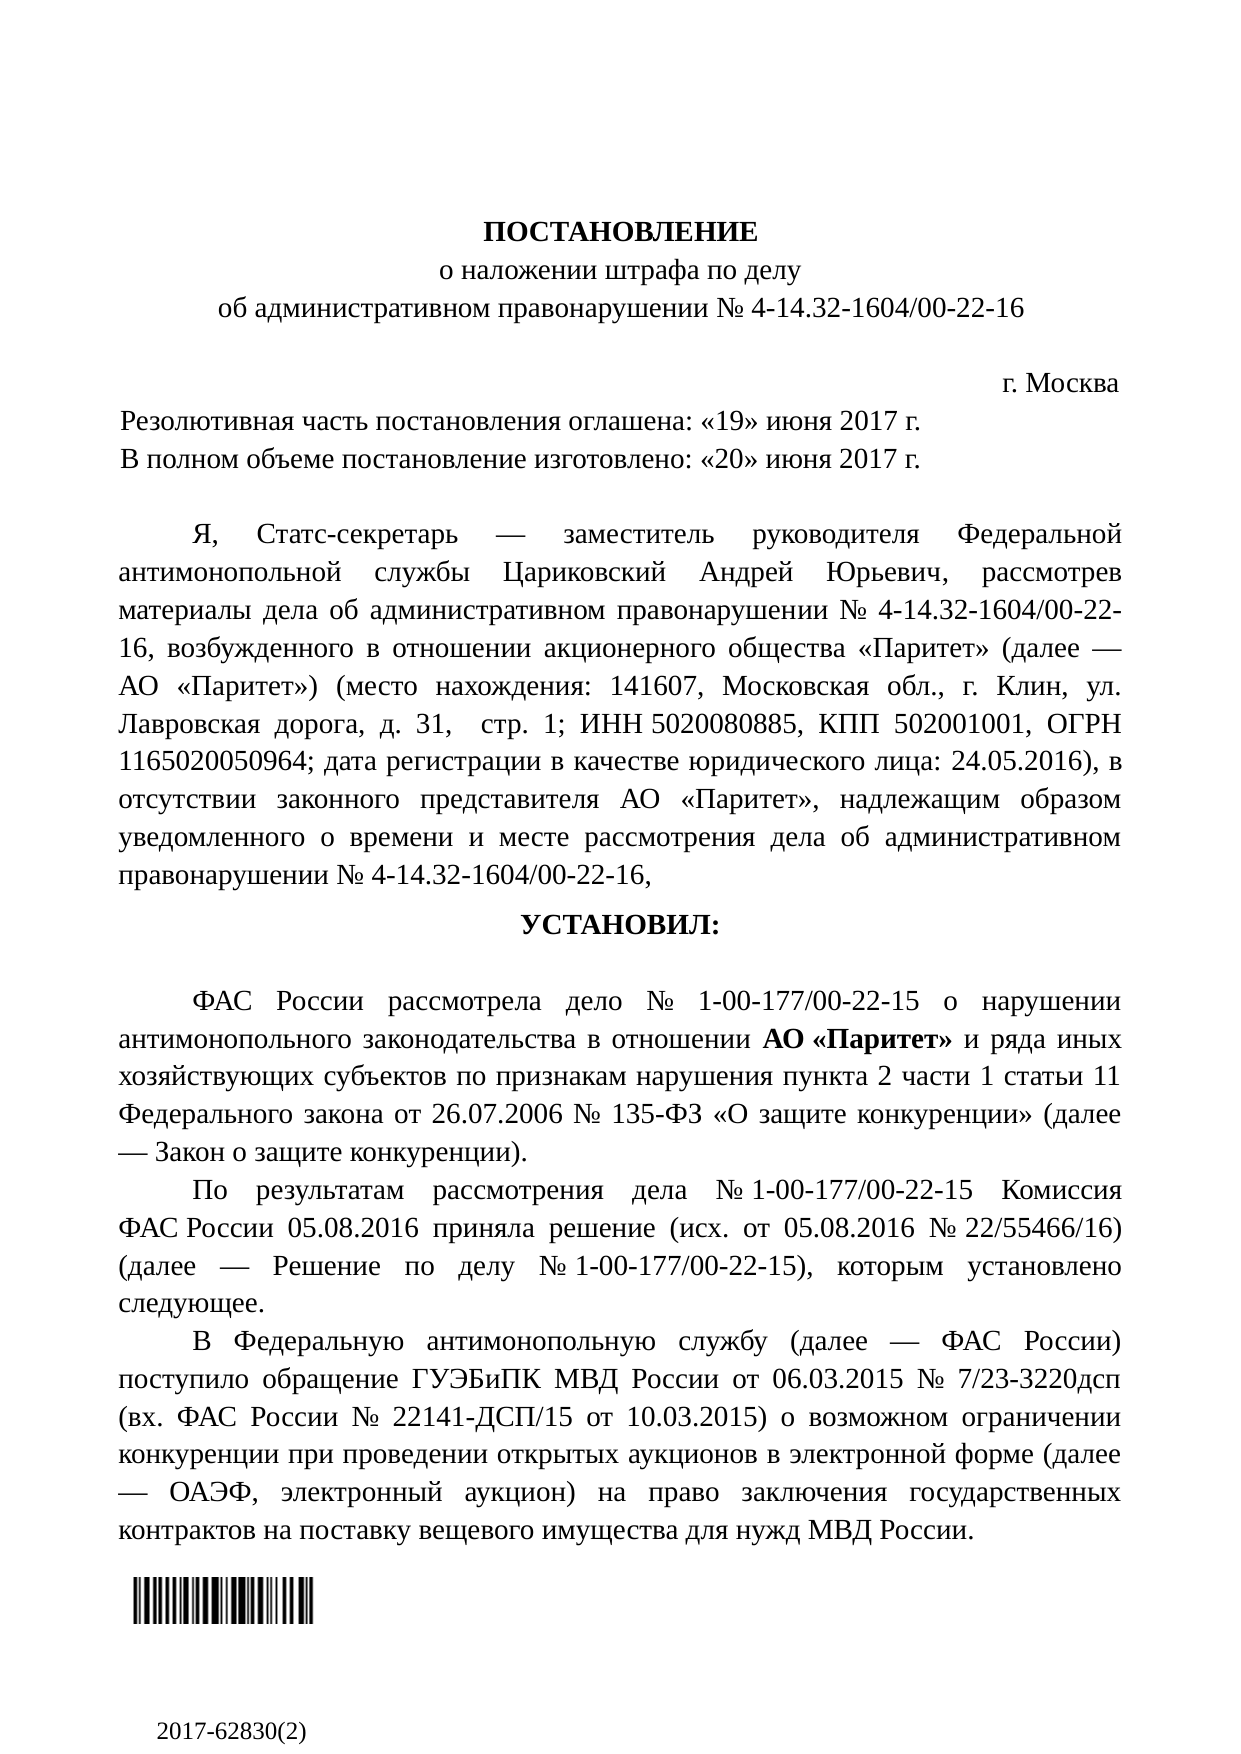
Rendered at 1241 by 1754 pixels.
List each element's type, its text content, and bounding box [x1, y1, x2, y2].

text Резолютивная часть постановления оглашена: «19» июня 2017 г. [118, 399, 1122, 437]
text ФАС России рассмотрела дело № 1-00-177/00-22-15 о нарушении антимонопольного законодательства в отношении АО «Паритет» и ряда иных хозяйствующих субъектов по признакам нарушения пункта 2 части 1 статьи 11 Федерального закона от 26.07.2006 № 135-ФЗ «О защите конкуренции» (далее — Закон о защите конкуренции). [118, 979, 1122, 1168]
text Я, Статс-секретарь — заместитель руководителя Федеральной антимонопольной службы Цариковский Андрей Юрьевич, рассмотрев материалы дела об административном правонарушении № 4-14.32-1604/00-22-16, возбужденного в отношении акционерного общества «Паритет» (далее — АО «Паритет») (место нахождения: 141607, Московская обл., г. Клин, ул. Лавровская дорога, д. 31, стр. 1; ИНН 5020080885, КПП 502001001, ОГРН 1165020050964; дата регистрации в качестве юридического лица: 24.05.2016), в отсутствии законного представителя АО «Паритет», надлежащим образом уведомленного о времени и месте рассмотрения дела об административном правонарушении № 4-14.32-1604/00-22-16, [118, 512, 1122, 891]
picture [118, 1577, 331, 1624]
text В Федеральную антимонопольную службу (далее — ФАС России) поступило обращение ГУЭБиПК МВД России от 06.03.2015 № 7/23-3220дсп (вх. ФАС России № 22141-ДСП/15 от 10.03.2015) о возможном ограничении конкуренции при проведении открытых аукционов в электронной форме (далее — ОАЭФ, электронный аукцион) на право заключения государственных контрактов на поставку вещевого имущества для нужд МВД России. [118, 1319, 1122, 1546]
text УСТАНОВИЛ: [118, 903, 1122, 941]
text В полном объеме постановление изготовлено: «20» июня 2017 г. [118, 437, 1122, 474]
text об административном правонарушении № 4-14.32-1604/00-22-16 [120, 286, 1122, 323]
text г. Москва [120, 361, 1122, 399]
text По результатам рассмотрения дела № 1-00-177/00-22-15 Комиссия ФАС России 05.08.2016 приняла решение (исх. от 05.08.2016 № 22/55466/16) (далее — Решение по делу № 1-00-177/00-22-15), которым установлено следующее. [118, 1168, 1122, 1319]
text о наложении штрафа по делу [118, 248, 1122, 286]
text ПОСТАНОВЛЕНИЕ [120, 210, 1122, 248]
